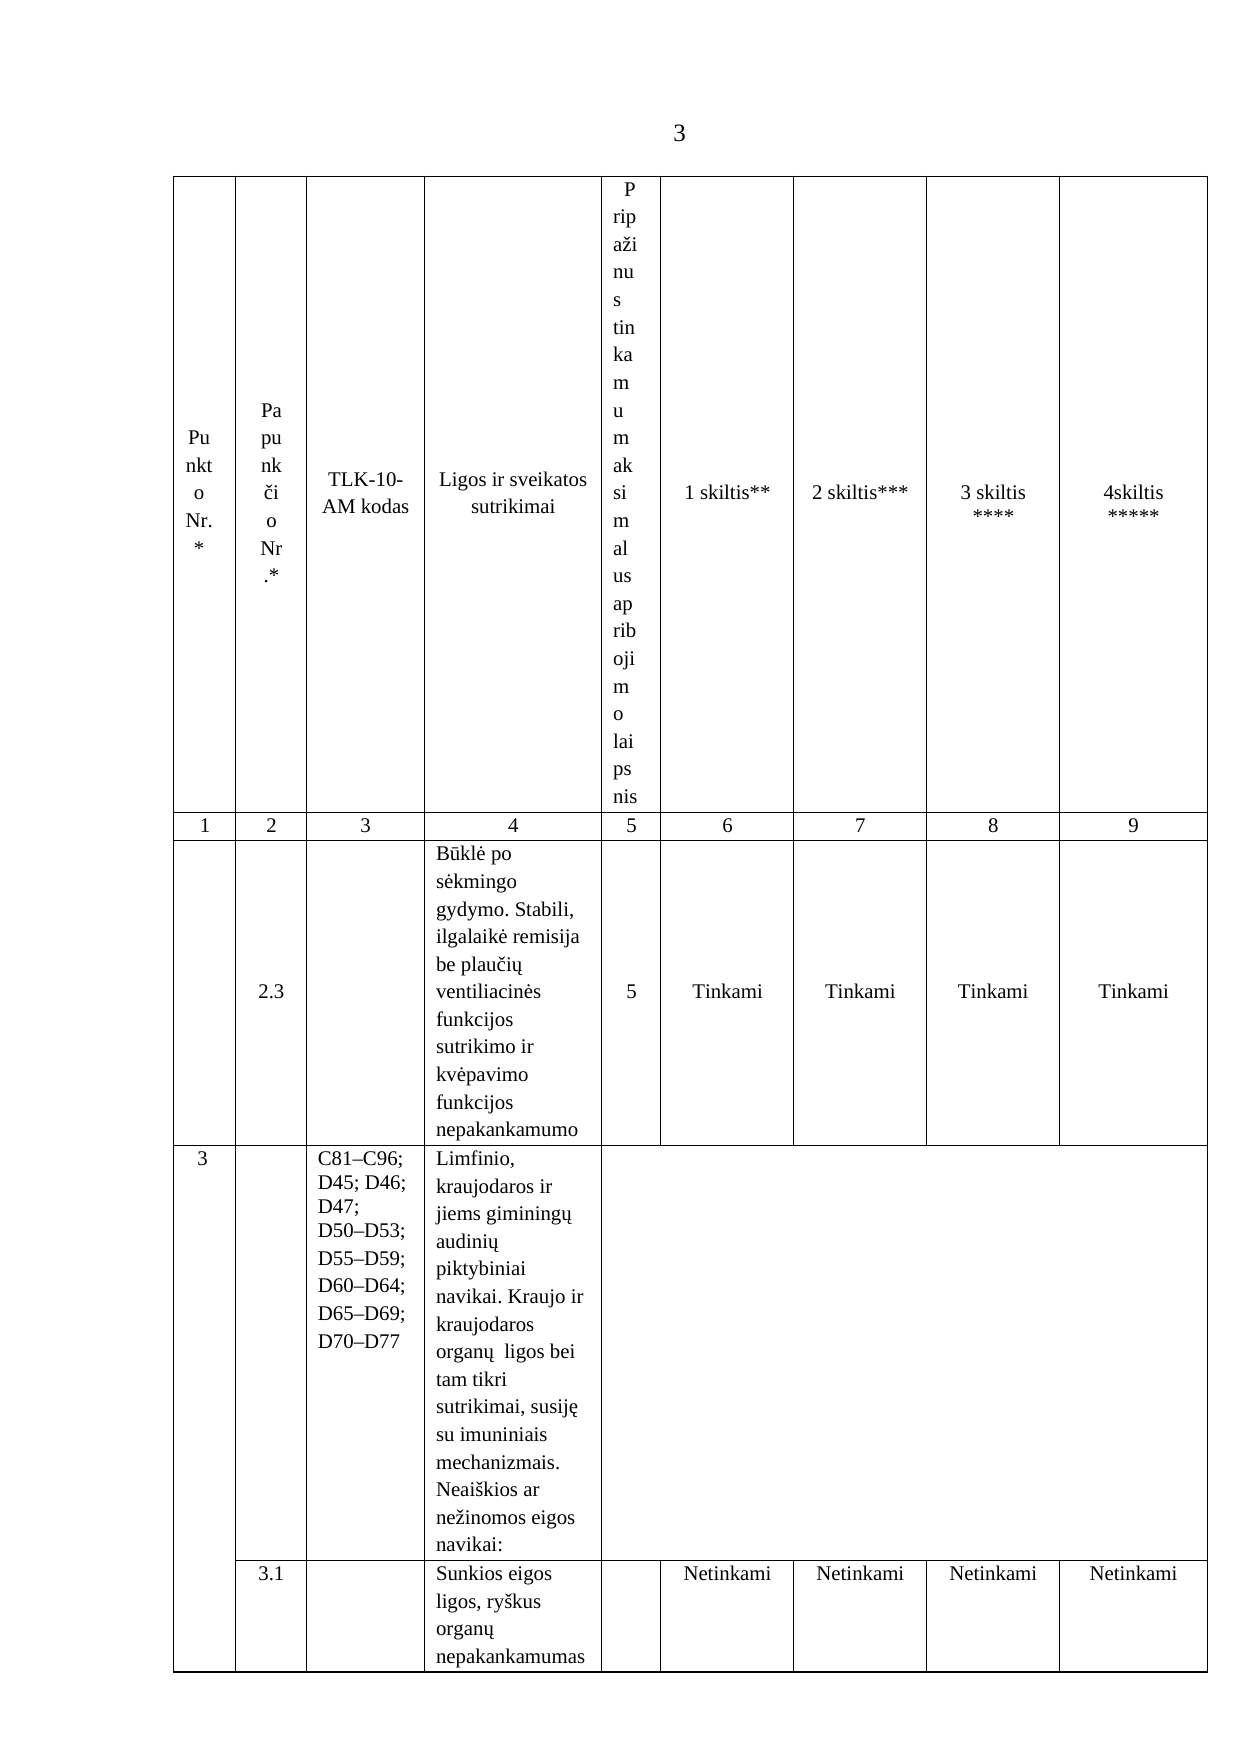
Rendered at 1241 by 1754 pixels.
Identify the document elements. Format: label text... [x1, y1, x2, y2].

table_cell 4 [425, 813, 601, 840]
table_cell 3 [307, 813, 424, 840]
table_cell 6 [661, 813, 793, 840]
table_cell [307, 1561, 424, 1671]
table_cell [307, 841, 424, 1145]
table_cell Netinkami [794, 1561, 926, 1671]
table_cell Būklė po sėkmingo gydymo. Stabili, ilgalaikė remisija be plaučių ventiliacinės funkcijos sutrikimo ir kvėpavimo funkcijos nepakankamumo [425, 841, 601, 1145]
table_cell Sunkios eigos ligos, ryškus organų nepakankamumas [425, 1561, 601, 1671]
table_header 1 skiltis** [661, 177, 793, 812]
table_header TLK-10-AM kodas [307, 177, 424, 812]
table_cell [236, 1146, 306, 1560]
table_header Punkto Nr.* [174, 177, 235, 812]
table_header Ligos ir sveikatos sutrikimai [425, 177, 601, 812]
table_cell [174, 841, 235, 1145]
table_cell Tinkami [1060, 841, 1207, 1145]
table_cell Tinkami [661, 841, 793, 1145]
table_cell 5 [602, 813, 660, 840]
table_cell 7 [794, 813, 926, 840]
table_cell 1 [174, 813, 235, 840]
table_header Pripažinus tinkamu maksimalus apribojimo laipsnis [602, 177, 660, 812]
table_cell [602, 1561, 660, 1671]
table_cell Netinkami [927, 1561, 1059, 1671]
table_cell [602, 1146, 1207, 1560]
table_cell 3.1 [236, 1561, 306, 1671]
table_header 3 skiltis **** [927, 177, 1059, 812]
table_cell 2 [236, 813, 306, 840]
table_cell Netinkami [661, 1561, 793, 1671]
table_cell Netinkami [1060, 1561, 1207, 1671]
table_header 4skiltis ***** [1060, 177, 1207, 812]
table_cell 2.3 [236, 841, 306, 1145]
table_cell 8 [927, 813, 1059, 840]
table_cell C81–C96; D45; D46; D47; D50–D53; D55–D59; D60–D64; D65–D69; D70–D77 [307, 1146, 424, 1560]
table_cell 5 [602, 841, 660, 1145]
table_cell 3 [174, 1146, 235, 1671]
table_cell Tinkami [794, 841, 926, 1145]
table_header Papunkčio Nr.* [236, 177, 306, 812]
table_header 2 skiltis*** [794, 177, 926, 812]
table_cell 9 [1060, 813, 1207, 840]
table_cell Tinkami [927, 841, 1059, 1145]
table_cell Limfinio, kraujodaros ir jiems giminingų audinių piktybiniai navikai. Kraujo ir kraujodaros organų ligos bei tam tikri sutrikimai, susiję su imuniniais mechanizmais. Neaiškios ar nežinomos eigos navikai: [425, 1146, 601, 1560]
